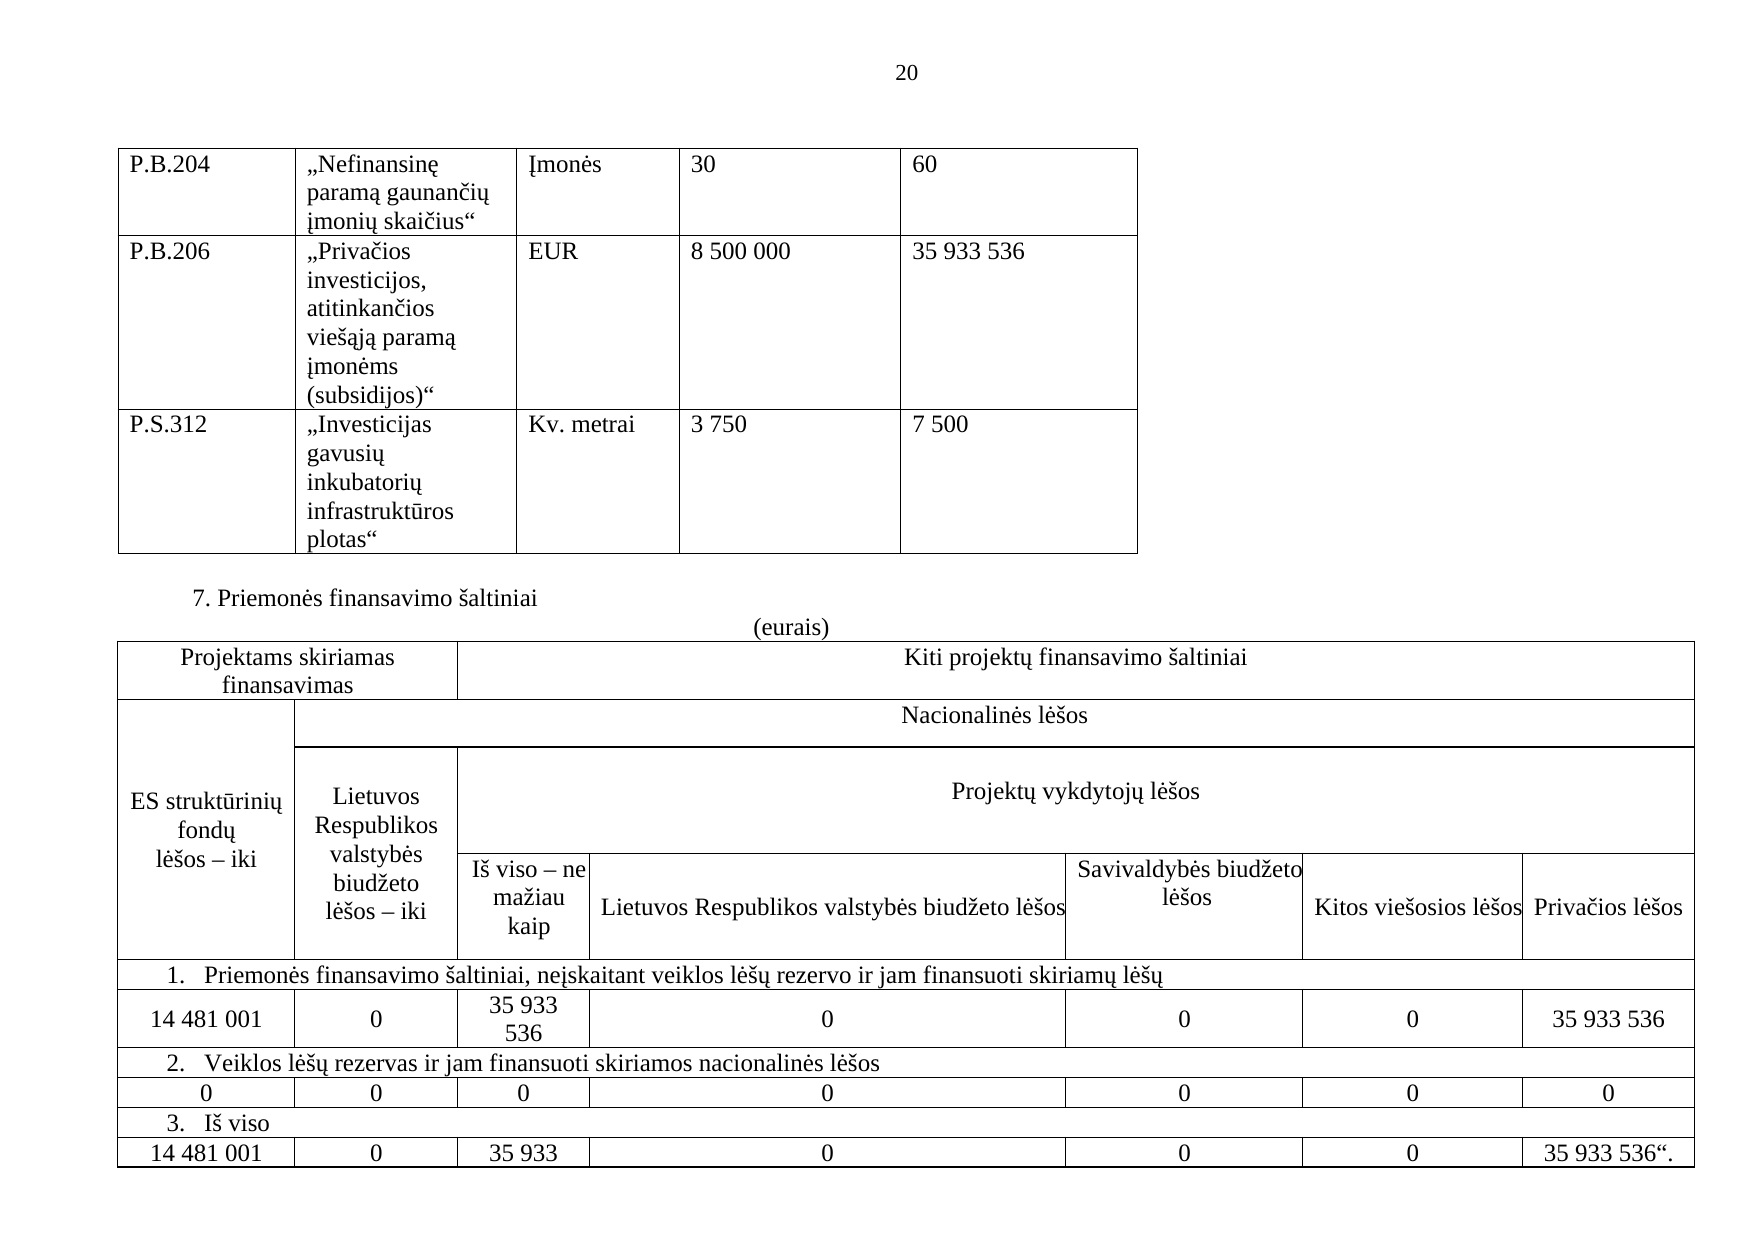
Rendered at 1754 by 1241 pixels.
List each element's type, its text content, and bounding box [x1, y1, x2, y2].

table_cell 35 933 [458, 1138, 589, 1166]
table_cell 7 500 [901, 410, 1137, 553]
table_cell Iš viso – ne mažiau kaip [458, 854, 589, 959]
table_cell 2. Veiklos lėšų rezervas ir jam finansuoti skiriamos nacionalinės lėšos [118, 1048, 1694, 1077]
table_cell 0 [295, 990, 457, 1047]
table_cell Įmonės [517, 149, 679, 235]
table_cell 35 933 536“. [1523, 1138, 1694, 1166]
table_cell P.B.204 [119, 149, 295, 235]
table_cell Savivaldybės biudžeto lėšos [1066, 854, 1302, 959]
table_cell 14 481 001 [118, 1138, 294, 1166]
table_cell Lietuvos Respublikos valstybės biudžeto lėšos – iki [295, 748, 457, 959]
table_cell 1. Priemonės finansavimo šaltiniai, neįskaitant veiklos lėšų rezervo ir jam finansuoti skiriamų lėšų [118, 960, 1694, 989]
table_cell 60 [901, 149, 1137, 235]
table_cell Projektų vykdytojų lėšos [458, 748, 1694, 853]
table_cell „Nefinansinę paramą gaunančių įmonių skaičius“ [296, 149, 516, 235]
table_cell 0 [118, 1078, 294, 1107]
table_cell Kv. metrai [517, 410, 679, 553]
table_cell 14 481 001 [118, 990, 294, 1047]
table_cell 0 [590, 1078, 1065, 1107]
table_cell 35 933 536 [901, 236, 1137, 408]
table_cell 0 [295, 1078, 457, 1107]
table_cell Lietuvos Respublikos valstybės biudžeto lėšos [590, 854, 1065, 959]
text (eurais) [753, 612, 1417, 641]
table_cell Privačios lėšos [1523, 854, 1694, 959]
table_cell 0 [295, 1138, 457, 1166]
table_cell 8 500 000 [680, 236, 900, 408]
table_cell „Privačios investicijos, atitinkančios viešąją paramą įmonėms (subsidijos)“ [296, 236, 516, 408]
table_cell 0 [1066, 1078, 1302, 1107]
table_header Projektams skiriamas finansavimas [118, 642, 457, 699]
table_cell 0 [590, 990, 1065, 1047]
table_cell Nacionalinės lėšos [295, 700, 1694, 746]
table_cell Kitos viešosios lėšos [1303, 854, 1522, 959]
table_cell 0 [1066, 1138, 1302, 1166]
table_cell „Investicijas gavusių inkubatorių infrastruktūros plotas“ [296, 410, 516, 553]
table_cell ES struktūrinių fondų lėšos – iki [118, 700, 294, 959]
table_cell 3 750 [680, 410, 900, 553]
text 7. Priemonės finansavimo šaltiniai [192, 583, 1695, 612]
table_cell EUR [517, 236, 679, 408]
table_cell 35 933 536 [1523, 990, 1694, 1047]
table_cell 0 [1303, 990, 1522, 1047]
table_cell 0 [1303, 1138, 1522, 1166]
table_cell 0 [1066, 990, 1302, 1047]
table_cell 0 [1303, 1078, 1522, 1107]
table_cell 3. Iš viso [118, 1108, 1694, 1137]
table_cell P.S.312 [119, 410, 295, 553]
table_cell 0 [1523, 1078, 1694, 1107]
table_header Kiti projektų finansavimo šaltiniai [458, 642, 1694, 699]
table_cell P.B.206 [119, 236, 295, 408]
table_cell 30 [680, 149, 900, 235]
table_cell 0 [590, 1138, 1065, 1166]
table_cell 35 933 536 [458, 990, 589, 1047]
table_cell 0 [458, 1078, 589, 1107]
